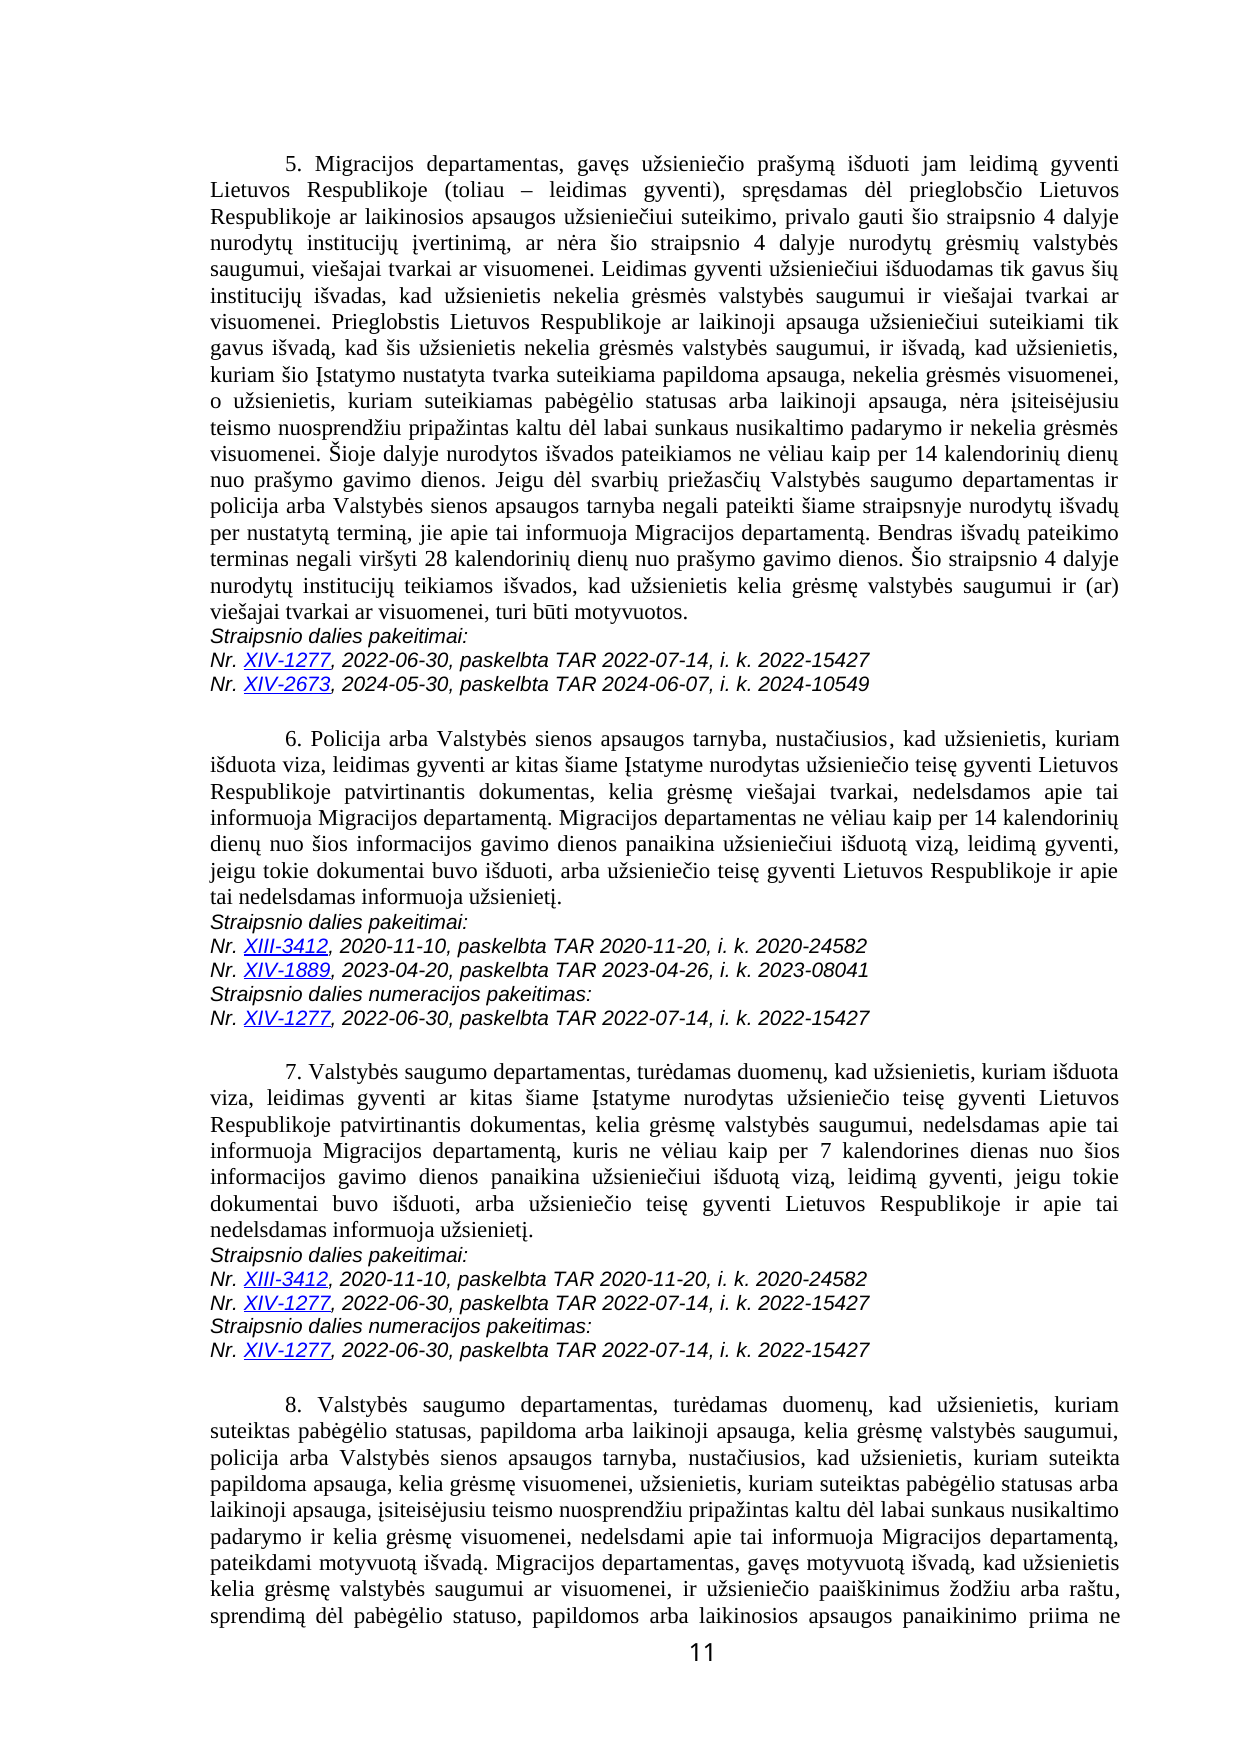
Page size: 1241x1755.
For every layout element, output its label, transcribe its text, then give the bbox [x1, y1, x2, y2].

text Straipsnio dalies numeracijos pakeitimas: [210, 981, 1120, 1005]
text 5. Migracijos departamentas, gavęs užsieniečio prašymą išduoti jam leidimą gyventi Lietuvos Respublikoje (toliau – leidimas gyventi), spręsdamas dėl prieglobsčio Lietuvos Respublikoje ar laikinosios apsaugos užsieniečiui suteikimo, privalo gauti šio straipsnio 4 dalyje nurodytų institucijų įvertinimą, ar nėra šio straipsnio 4 dalyje nurodytų grėsmių valstybės saugumui, viešajai tvarkai ar visuomenei. Leidimas gyventi užsieniečiui išduodamas tik gavus šių institucijų išvadas, kad užsienietis nekelia grėsmės valstybės saugumui ir viešajai tvarkai ar visuomenei. Prieglobstis Lietuvos Respublikoje ar laikinoji apsauga užsieniečiui suteikiami tik gavus išvadą, kad šis užsienietis nekelia grėsmės valstybės saugumui, ir išvadą, kad užsienietis, kuriam šio Įstatymo nustatyta tvarka suteikiama papildoma apsauga, nekelia grėsmės visuomenei, o užsienietis, kuriam suteikiamas pabėgėlio statusas arba laikinoji apsauga, nėra įsiteisėjusiu teismo nuosprendžiu pripažintas kaltu dėl labai sunkaus nusikaltimo padarymo ir nekelia grėsmės visuomenei. Šioje dalyje nurodytos išvados pateikiamos ne vėliau kaip per 14 kalendorinių dienų nuo prašymo gavimo dienos. Jeigu dėl svarbių priežasčių Valstybės saugumo departamentas ir policija arba Valstybės sienos apsaugos tarnyba negali pateikti šiame straipsnyje nurodytų išvadų per nustatytą terminą, jie apie tai informuoja Migracijos departamentą. Bendras išvadų pateikimo terminas negali viršyti 28 kalendorinių dienų nuo prašymo gavimo dienos. Šio straipsnio 4 dalyje nurodytų institucijų teikiamos išvados, kad užsienietis kelia grėsmę valstybės saugumui ir (ar) viešajai tvarkai ar visuomenei, turi būti motyvuotos. [210, 150, 1120, 624]
text Straipsnio dalies pakeitimai: [210, 624, 1120, 648]
text 6. Policija arba Valstybės sienos apsaugos tarnyba, nustačiusios, kad užsienietis, kuriam išduota viza, leidimas gyventi ar kitas šiame Įstatyme nurodytas užsieniečio teisę gyventi Lietuvos Respublikoje patvirtinantis dokumentas, kelia grėsmę viešajai tvarkai, nedelsdamos apie tai informuoja Migracijos departamentą. Migracijos departamentas ne vėliau kaip per 14 kalendorinių dienų nuo šios informacijos gavimo dienos panaikina užsieniečiui išduotą vizą, leidimą gyventi, jeigu tokie dokumentai buvo išduoti, arba užsieniečio teisę gyventi Lietuvos Respublikoje ir apie tai nedelsdamas informuoja užsienietį. [210, 725, 1120, 909]
text Nr. XIII-3412, 2020-11-10, paskelbta TAR 2020-11-20, i. k. 2020-24582 [210, 1266, 1120, 1290]
text Straipsnio dalies pakeitimai: [210, 909, 1120, 933]
text Nr. XIV-1889, 2023-04-20, paskelbta TAR 2023-04-26, i. k. 2023-08041 [210, 957, 1120, 981]
text Nr. XIV-2673, 2024-05-30, paskelbta TAR 2024-06-07, i. k. 2024-10549 [210, 672, 1120, 696]
text 8. Valstybės saugumo departamentas, turėdamas duomenų, kad užsienietis, kuriam suteiktas pabėgėlio statusas, papildoma arba laikinoji apsauga, kelia grėsmę valstybės saugumui, policija arba Valstybės sienos apsaugos tarnyba, nustačiusios, kad užsienietis, kuriam suteikta papildoma apsauga, kelia grėsmę visuomenei, užsienietis, kuriam suteiktas pabėgėlio statusas arba laikinoji apsauga, įsiteisėjusiu teismo nuosprendžiu pripažintas kaltu dėl labai sunkaus nusikaltimo padarymo ir kelia grėsmę visuomenei, nedelsdami apie tai informuoja Migracijos departamentą, pateikdami motyvuotą išvadą. Migracijos departamentas, gavęs motyvuotą išvadą, kad užsienietis kelia grėsmę valstybės saugumui ar visuomenei, ir užsieniečio paaiškinimus žodžiu arba raštu, sprendimą dėl pabėgėlio statuso, papildomos arba laikinosios apsaugos panaikinimo priima ne [210, 1391, 1120, 1628]
text 7. Valstybės saugumo departamentas, turėdamas duomenų, kad užsienietis, kuriam išduota viza, leidimas gyventi ar kitas šiame Įstatyme nurodytas užsieniečio teisę gyventi Lietuvos Respublikoje patvirtinantis dokumentas, kelia grėsmę valstybės saugumui, nedelsdamas apie tai informuoja Migracijos departamentą, kuris ne vėliau kaip per 7 kalendorines dienas nuo šios informacijos gavimo dienos panaikina užsieniečiui išduotą vizą, leidimą gyventi, jeigu tokie dokumentai buvo išduoti, arba užsieniečio teisę gyventi Lietuvos Respublikoje ir apie tai nedelsdamas informuoja užsienietį. [210, 1058, 1120, 1242]
text Nr. XIV-1277, 2022-06-30, paskelbta TAR 2022-07-14, i. k. 2022-15427 [210, 1338, 1120, 1362]
text Straipsnio dalies numeracijos pakeitimas: [210, 1314, 1120, 1338]
text Nr. XIV-1277, 2022-06-30, paskelbta TAR 2022-07-14, i. k. 2022-15427 [210, 1005, 1120, 1029]
text Nr. XIII-3412, 2020-11-10, paskelbta TAR 2020-11-20, i. k. 2020-24582 [210, 933, 1120, 957]
text Nr. XIV-1277, 2022-06-30, paskelbta TAR 2022-07-14, i. k. 2022-15427 [210, 648, 1120, 672]
text Nr. XIV-1277, 2022-06-30, paskelbta TAR 2022-07-14, i. k. 2022-15427 [210, 1290, 1120, 1314]
text Straipsnio dalies pakeitimai: [210, 1242, 1120, 1266]
